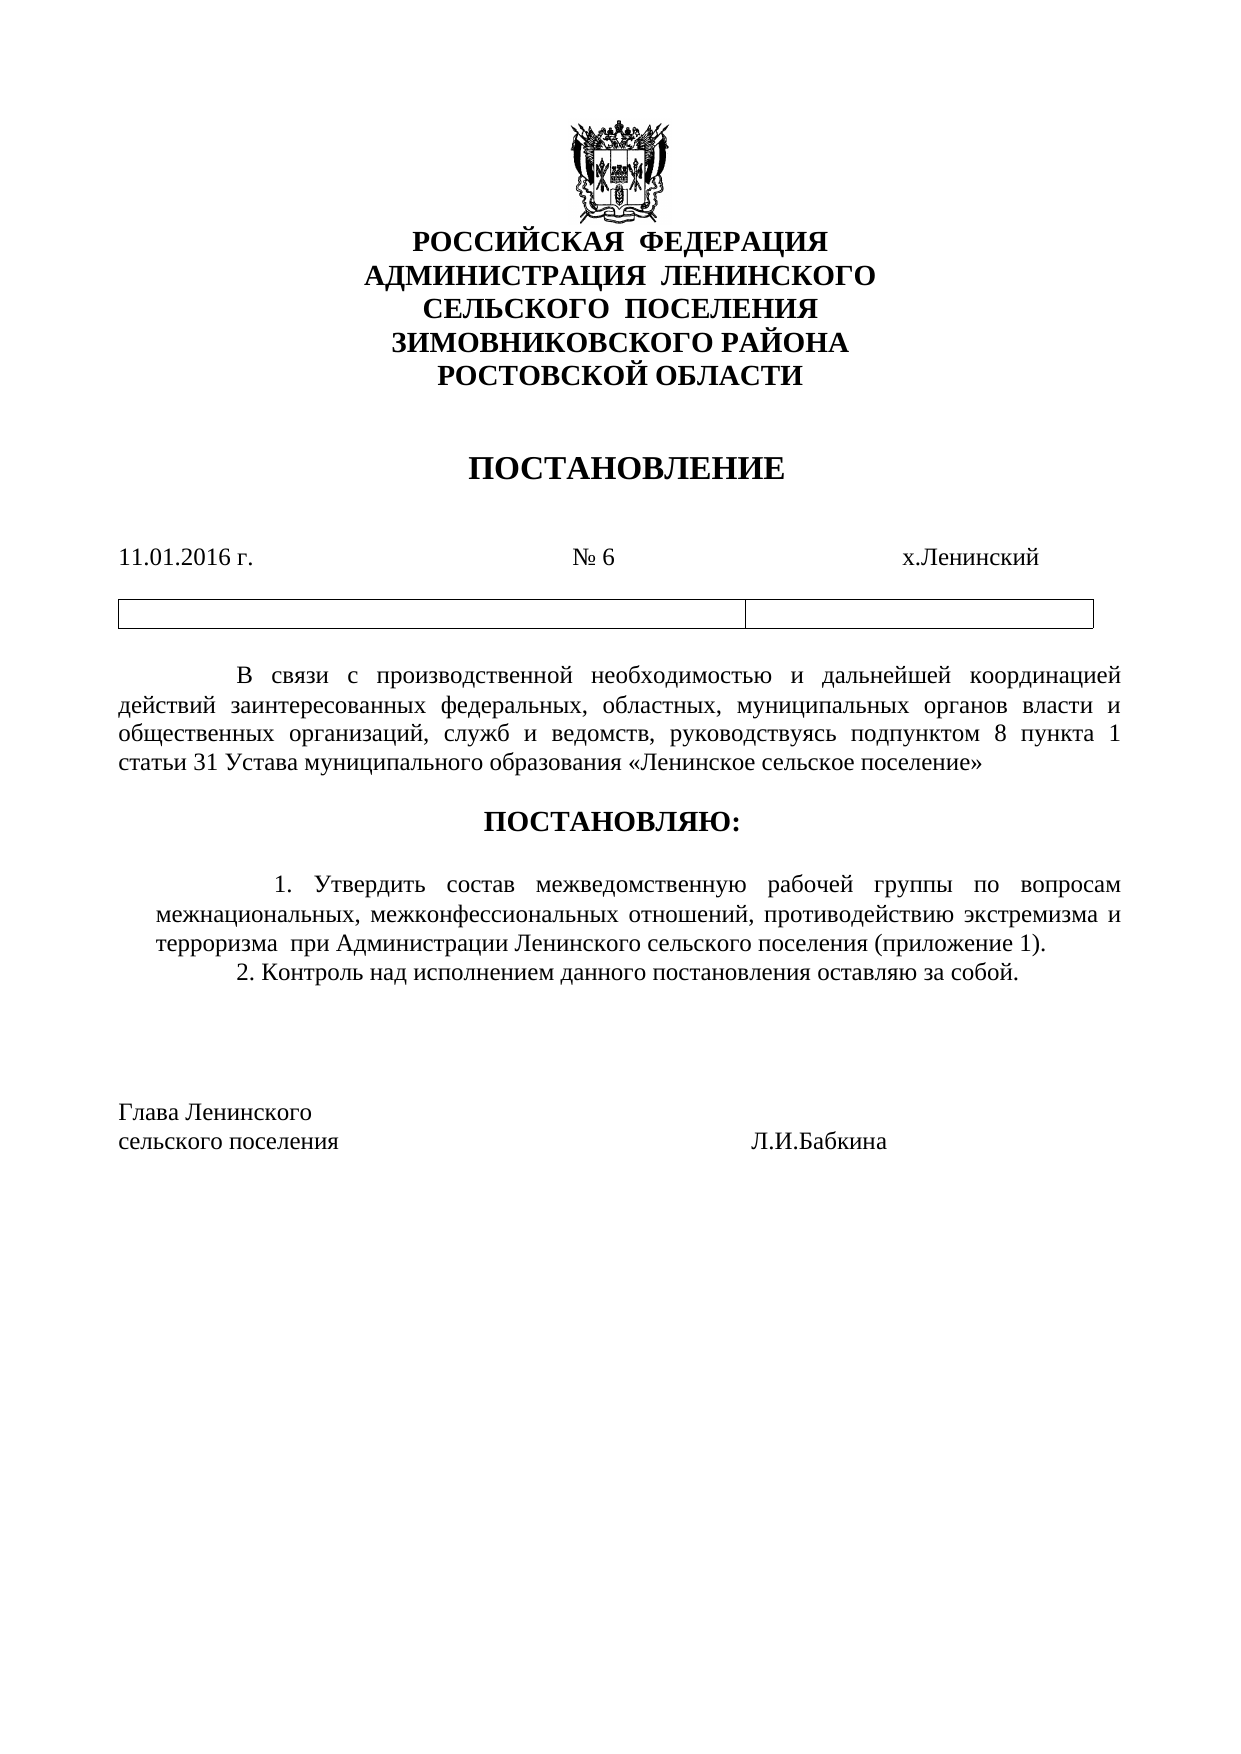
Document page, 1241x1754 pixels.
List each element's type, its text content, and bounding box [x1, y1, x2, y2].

text РОСТОВСКОЙ ОБЛАСТИ [118, 358, 1122, 392]
table_header [119, 600, 745, 628]
text СЕЛЬСКОГО ПОСЕЛЕНИЯ [118, 291, 1122, 325]
text 11.01.2016 г. № 6 х.Ленинский [118, 542, 1122, 571]
text ПОСТАНОВЛЯЮ: [156, 804, 1122, 838]
text ПОСТАНОВЛЕНИЕ [118, 448, 1122, 486]
text РОССИЙСКАЯ ФЕДЕРАЦИЯ [118, 224, 1122, 258]
text сельского поселения Л.И.Бабкина [118, 1126, 1122, 1155]
text ЗИМОВНИКОВСКОГО РАЙОНА [118, 325, 1122, 358]
text 1. Утвердить состав межведомственную рабочей группы по вопросам межнациональных, межконфессиональных отношений, противодействию экстремизма и терроризма при Администрации Ленинского сельского поселения (приложение 1). [156, 866, 1122, 957]
text В связи с производственной необходимостью и дальнейшей координацией действий заинтересованных федеральных, областных, муниципальных органов власти и общественных организаций, служб и ведомств, руководствуясь подпунктом 8 пункта 1 статьи 31 Устава муниципального образования «Ленинское сельское поселение» [118, 656, 1122, 776]
text Глава Ленинского [118, 1097, 1122, 1126]
text 2. Контроль над исполнением данного постановления оставляю за собой. [118, 957, 1122, 985]
text АДМИНИСТРАЦИЯ ЛЕНИНСКОГО [118, 258, 1122, 291]
table_header [746, 600, 1093, 628]
